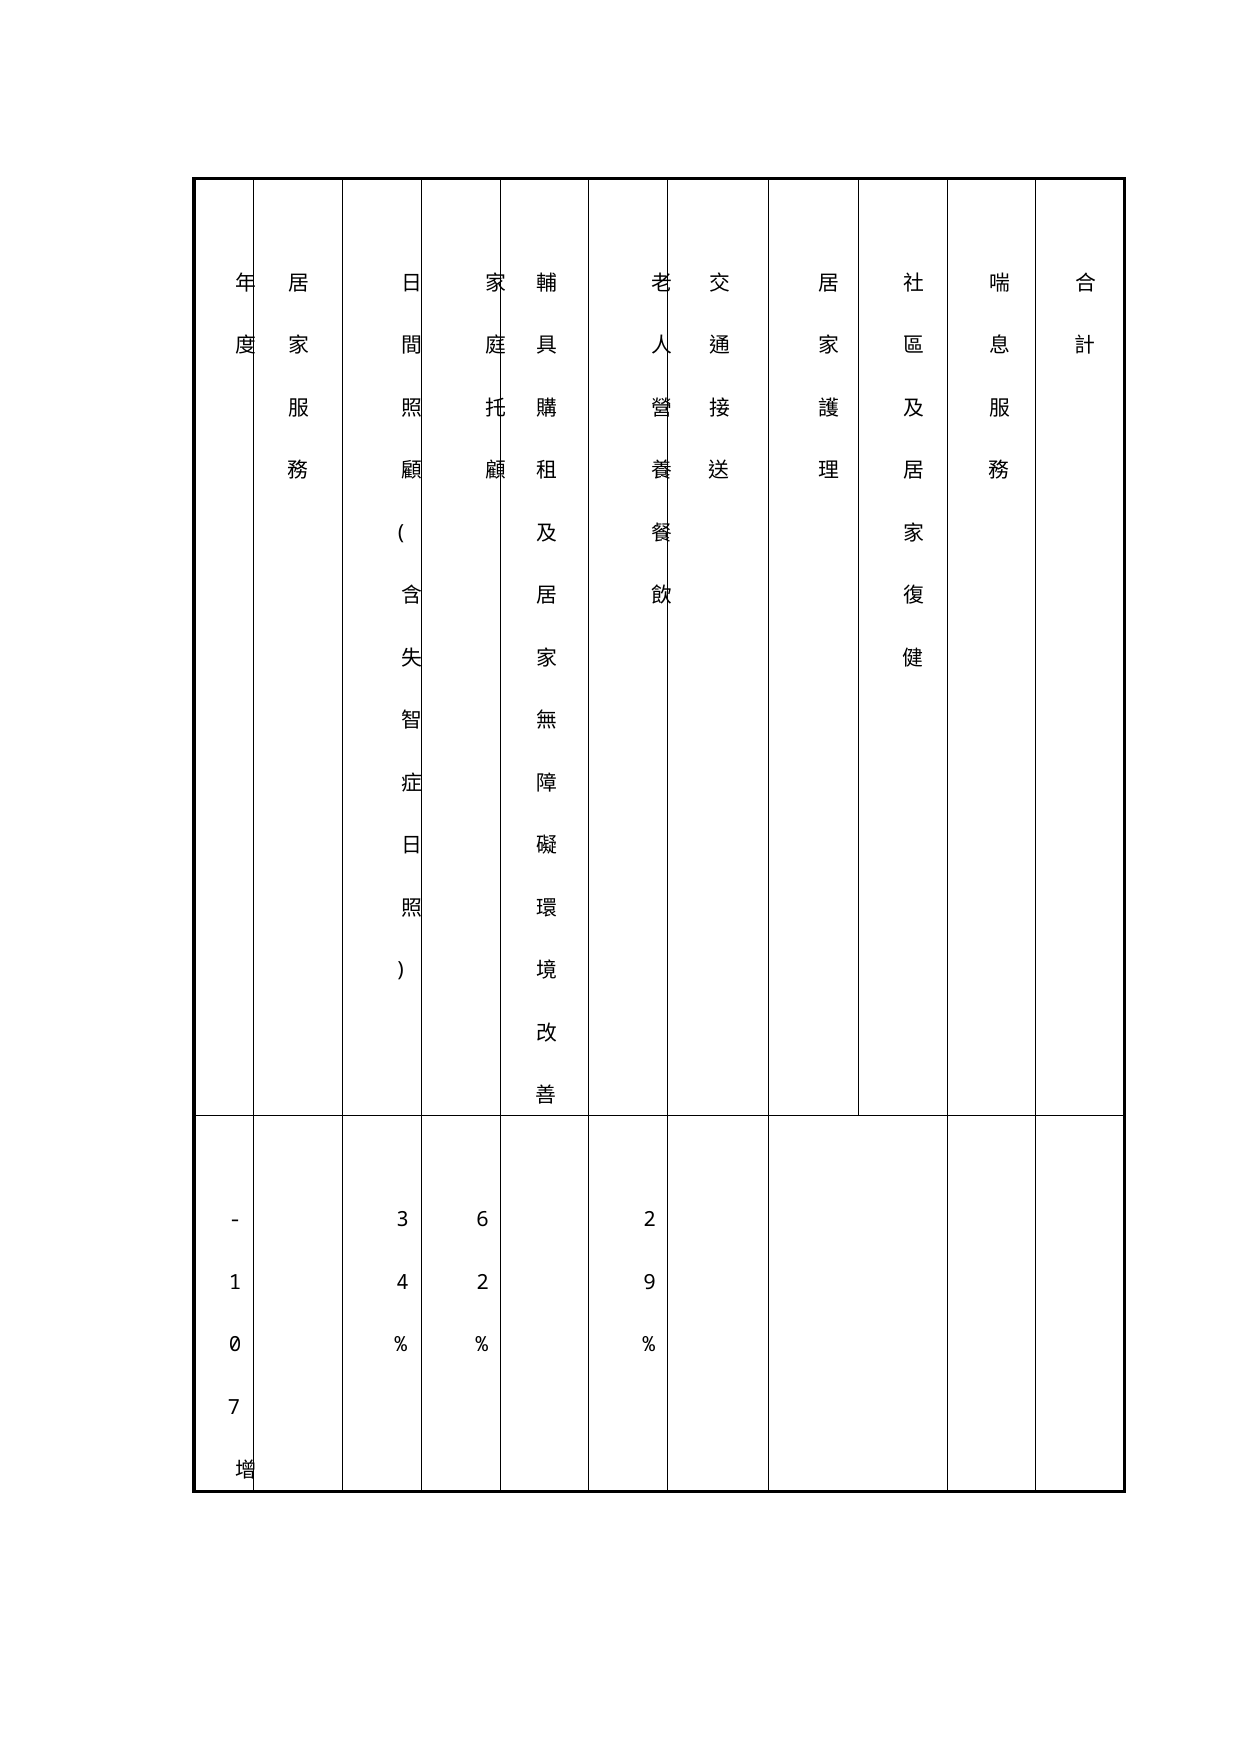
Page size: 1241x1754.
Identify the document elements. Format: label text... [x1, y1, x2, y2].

table_header 年度 [196, 180, 253, 1115]
table_header 居家護理 [769, 180, 858, 1115]
table_cell [769, 1116, 947, 1490]
table_cell 62% [422, 1116, 500, 1490]
table_header 喘息服務 [948, 180, 1035, 1115]
table_header 社區及居家復健 [859, 180, 947, 1115]
table_cell [948, 1116, 1035, 1490]
table_header 合計 [1036, 180, 1123, 1115]
table_cell 34% [343, 1116, 421, 1490]
table_cell [254, 1116, 342, 1490]
table_header 日間照顧(含失智症日照) [343, 180, 421, 1115]
table_cell 29% [589, 1116, 667, 1490]
table_cell [668, 1116, 768, 1490]
table_header 居家服務 [254, 180, 342, 1115]
table_header 老人營養餐飲 [589, 180, 667, 1115]
table_cell [1036, 1116, 1123, 1490]
table_header 輔具購租及居家無障礙環境改善 [501, 180, 588, 1115]
table_header 交通接送 [668, 180, 768, 1115]
table_header 家庭托顧 [422, 180, 500, 1115]
table_cell [501, 1116, 588, 1490]
table_cell -107增 [196, 1116, 253, 1490]
